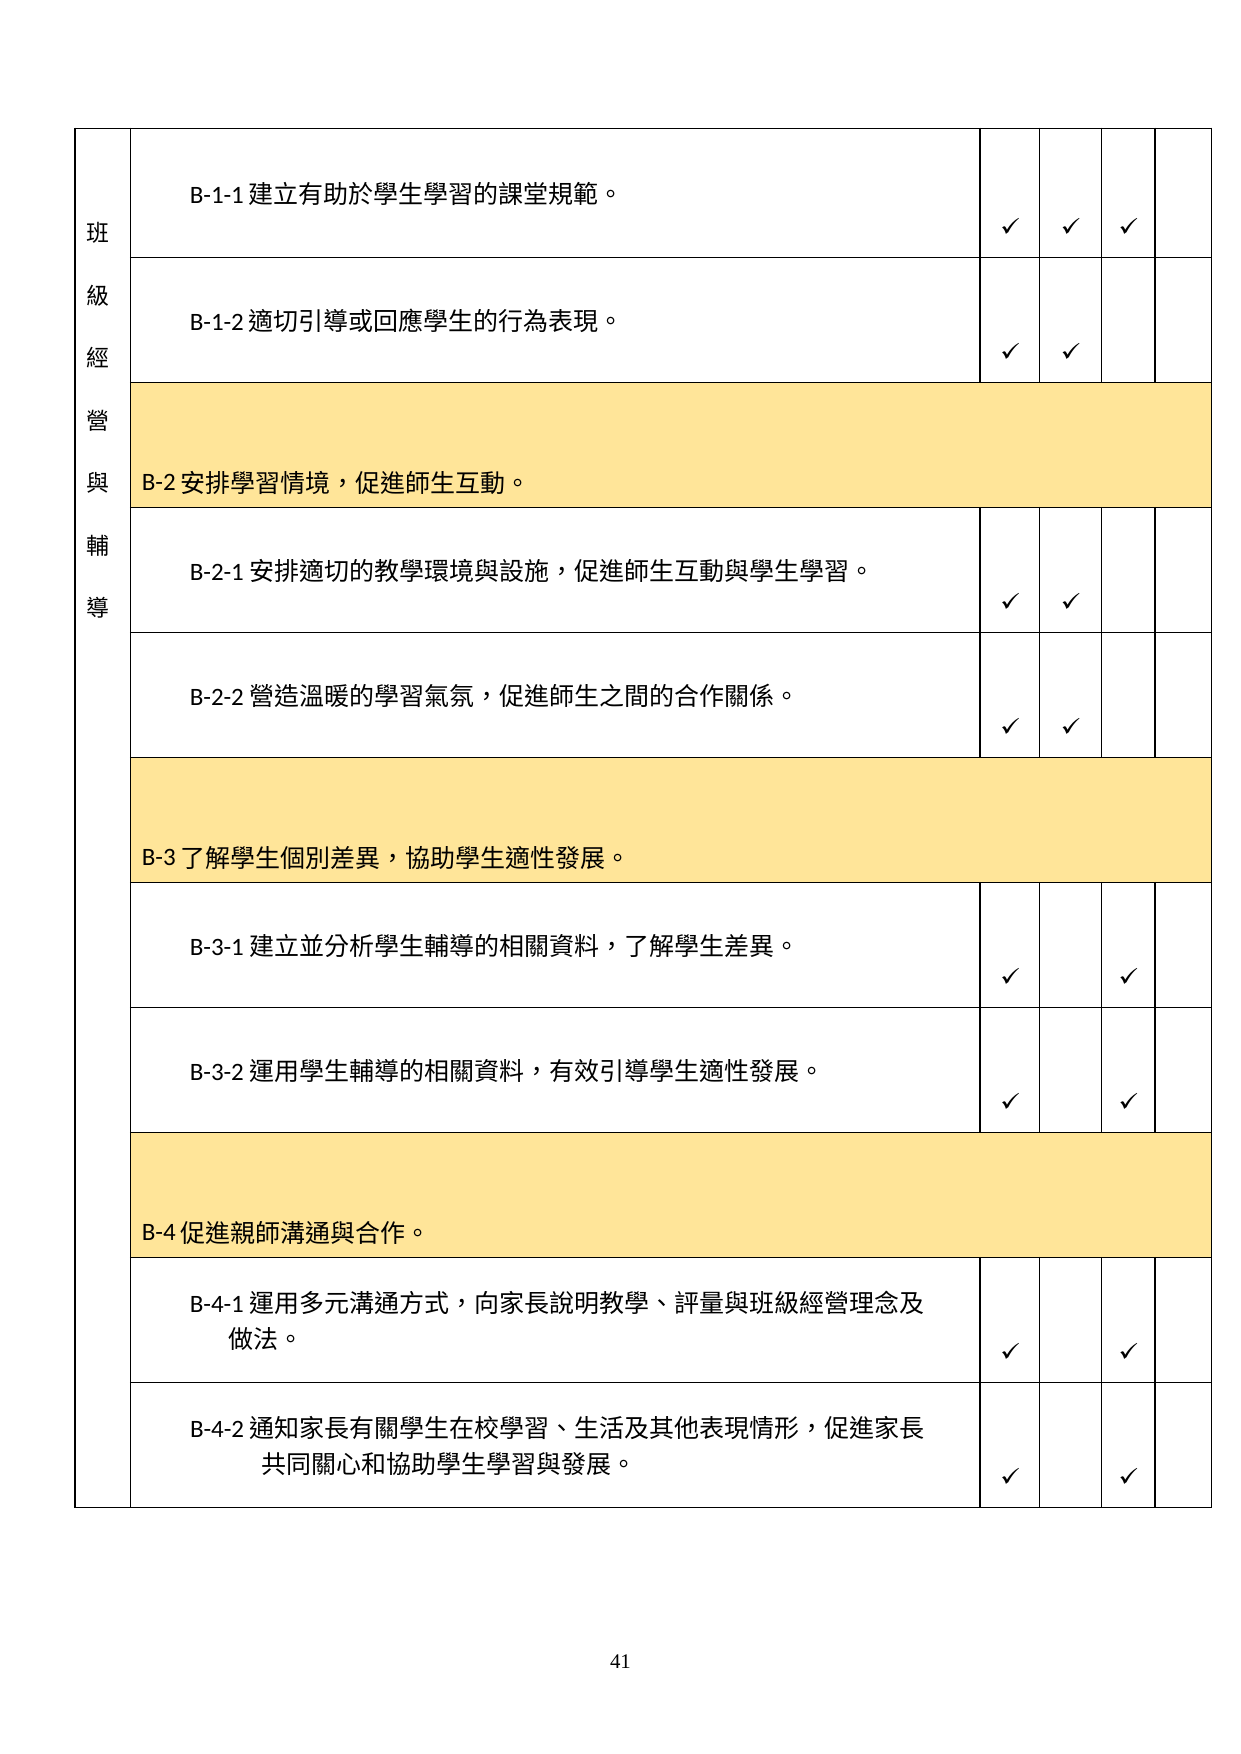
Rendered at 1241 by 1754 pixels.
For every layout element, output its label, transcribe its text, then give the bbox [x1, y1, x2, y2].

table_cell [1156, 883, 1211, 1007]
table_cell [1156, 258, 1211, 382]
table_cell  [1040, 633, 1101, 757]
table_cell B-4促進親師溝通與合作。 [131, 1133, 1211, 1257]
table_cell  [981, 258, 1039, 382]
table_cell  [981, 129, 1039, 257]
table_cell  [1040, 258, 1101, 382]
table_cell [1040, 883, 1101, 1007]
table_cell  [1102, 129, 1154, 257]
table_cell [1102, 633, 1154, 757]
table_cell [1156, 1383, 1211, 1507]
table_cell B-4-1 運用多元溝通方式，向家長說明教學、評量與班級經營理念及 做法。 [131, 1258, 979, 1382]
table_cell B-1-2適切引導或回應學生的行為表現。 [131, 258, 979, 382]
table_cell  [981, 1258, 1039, 1382]
table_cell [1156, 1258, 1211, 1382]
table_cell [1156, 1008, 1211, 1132]
table_cell 班級經營與輔導 [76, 129, 130, 1507]
table_cell [1102, 258, 1154, 382]
table_cell B-3了解學生個別差異，協助學生適性發展。 [131, 758, 1211, 882]
table_cell  [1040, 508, 1101, 632]
table_cell  [1102, 1383, 1154, 1507]
table_cell [1156, 508, 1211, 632]
table_cell  [981, 508, 1039, 632]
table_cell B-2安排學習情境，促進師生互動。 [131, 383, 1211, 507]
table_cell  [1102, 1258, 1154, 1382]
table_cell  [981, 883, 1039, 1007]
table_cell B-2-2 營造溫暖的學習氣氛，促進師生之間的合作關係。 [131, 633, 979, 757]
table_cell B-3-1 建立並分析學生輔導的相關資料，了解學生差異。 [131, 883, 979, 1007]
table_cell [1040, 1383, 1101, 1507]
table_cell  [1040, 129, 1101, 257]
table_cell B-4-2 通知家長有關學生在校學習、生活及其他表現情形，促進家長 共同關心和協助學生學習與發展。 [131, 1383, 979, 1507]
table_cell [1040, 1258, 1101, 1382]
table_cell B-1-1建立有助於學生學習的課堂規範。 [131, 129, 979, 257]
table_cell B-3-2 運用學生輔導的相關資料，有效引導學生適性發展。 [131, 1008, 979, 1132]
table_cell  [981, 1383, 1039, 1507]
table_cell  [981, 1008, 1039, 1132]
table_cell [1102, 508, 1154, 632]
table_cell  [981, 633, 1039, 757]
table_cell  [1102, 883, 1154, 1007]
table_cell B-2-1 安排適切的教學環境與設施，促進師生互動與學生學習。 [131, 508, 979, 632]
table_cell  [1102, 1008, 1154, 1132]
table_cell [1156, 129, 1211, 257]
table_cell [1156, 633, 1211, 757]
table_cell [1040, 1008, 1101, 1132]
